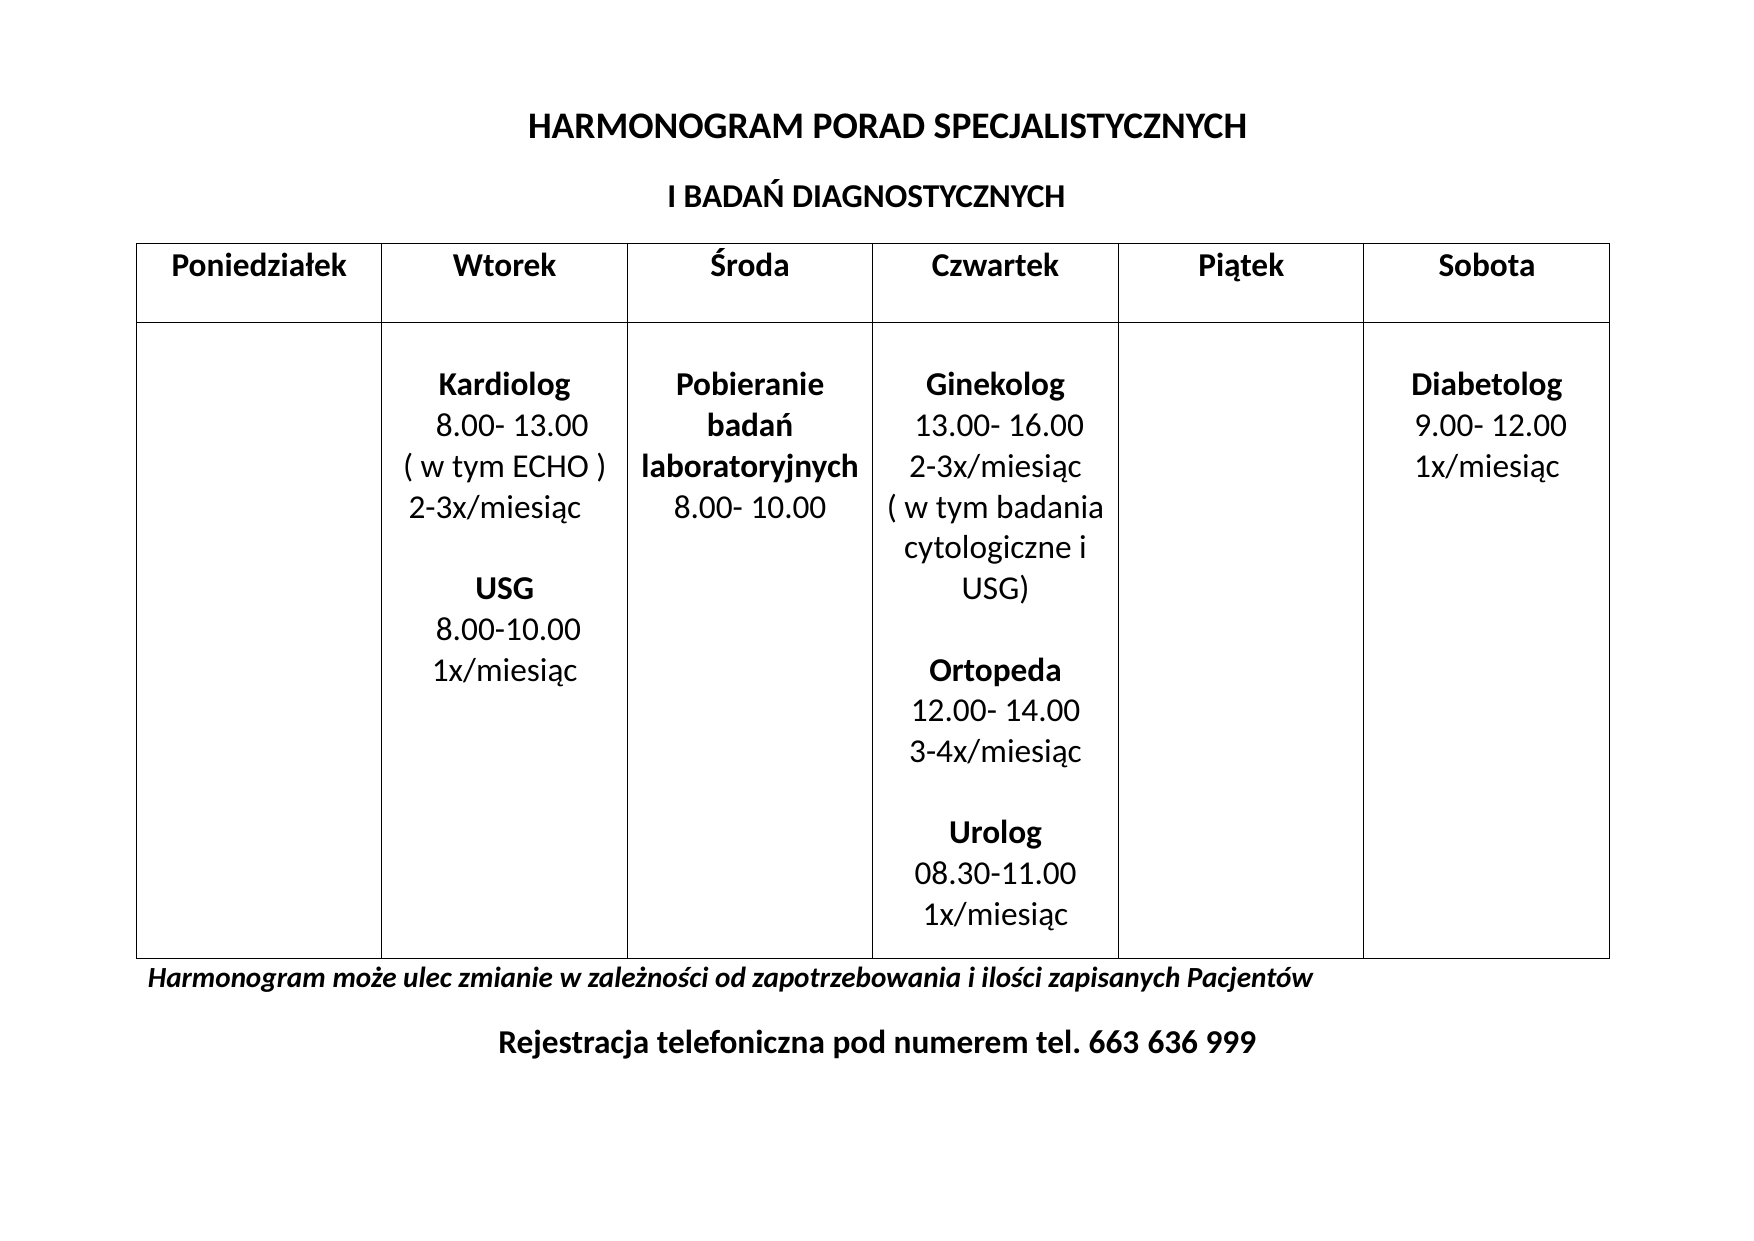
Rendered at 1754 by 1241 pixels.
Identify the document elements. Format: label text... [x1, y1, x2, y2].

table_header Piątek [1119, 244, 1363, 322]
table_cell Ginekolog 13.00- 16.00 2-3x/miesiąc ( w tym badania cytologiczne i USG) Ortopeda 12.00- 14.00 3-4x/miesiąc Urolog 08.30-11.00 1x/miesiąc [873, 323, 1118, 958]
table_header Sobota [1364, 244, 1609, 322]
table_header Czwartek [873, 244, 1118, 322]
table_header Środa [628, 244, 872, 322]
table_cell Kardiolog 8.00- 13.00 ( w tym ECHO ) 2-3x/miesiąc USG 8.00-10.00 1x/miesiąc [382, 323, 627, 958]
table_cell [1119, 323, 1363, 958]
table_cell [137, 323, 381, 958]
text Rejestracja telefoniczna pod numerem tel. 663 636 999 [148, 1021, 1606, 1062]
table_cell Pobieranie badań laboratoryjnych 8.00- 10.00 [628, 323, 872, 958]
table_header Poniedziałek [137, 244, 381, 322]
text HARMONOGRAM PORAD SPECJALISTYCZNYCH [148, 102, 1606, 148]
table_cell Diabetolog 9.00- 12.00 1x/miesiąc [1364, 323, 1609, 958]
text Harmonogram może ulec zmianie w zależności od zapotrzebowania i ilości zapisanych Pacjentów [148, 959, 1606, 995]
table_header Wtorek [382, 244, 627, 322]
text I BADAŃ DIAGNOSTYCZNYCH [148, 175, 1606, 216]
